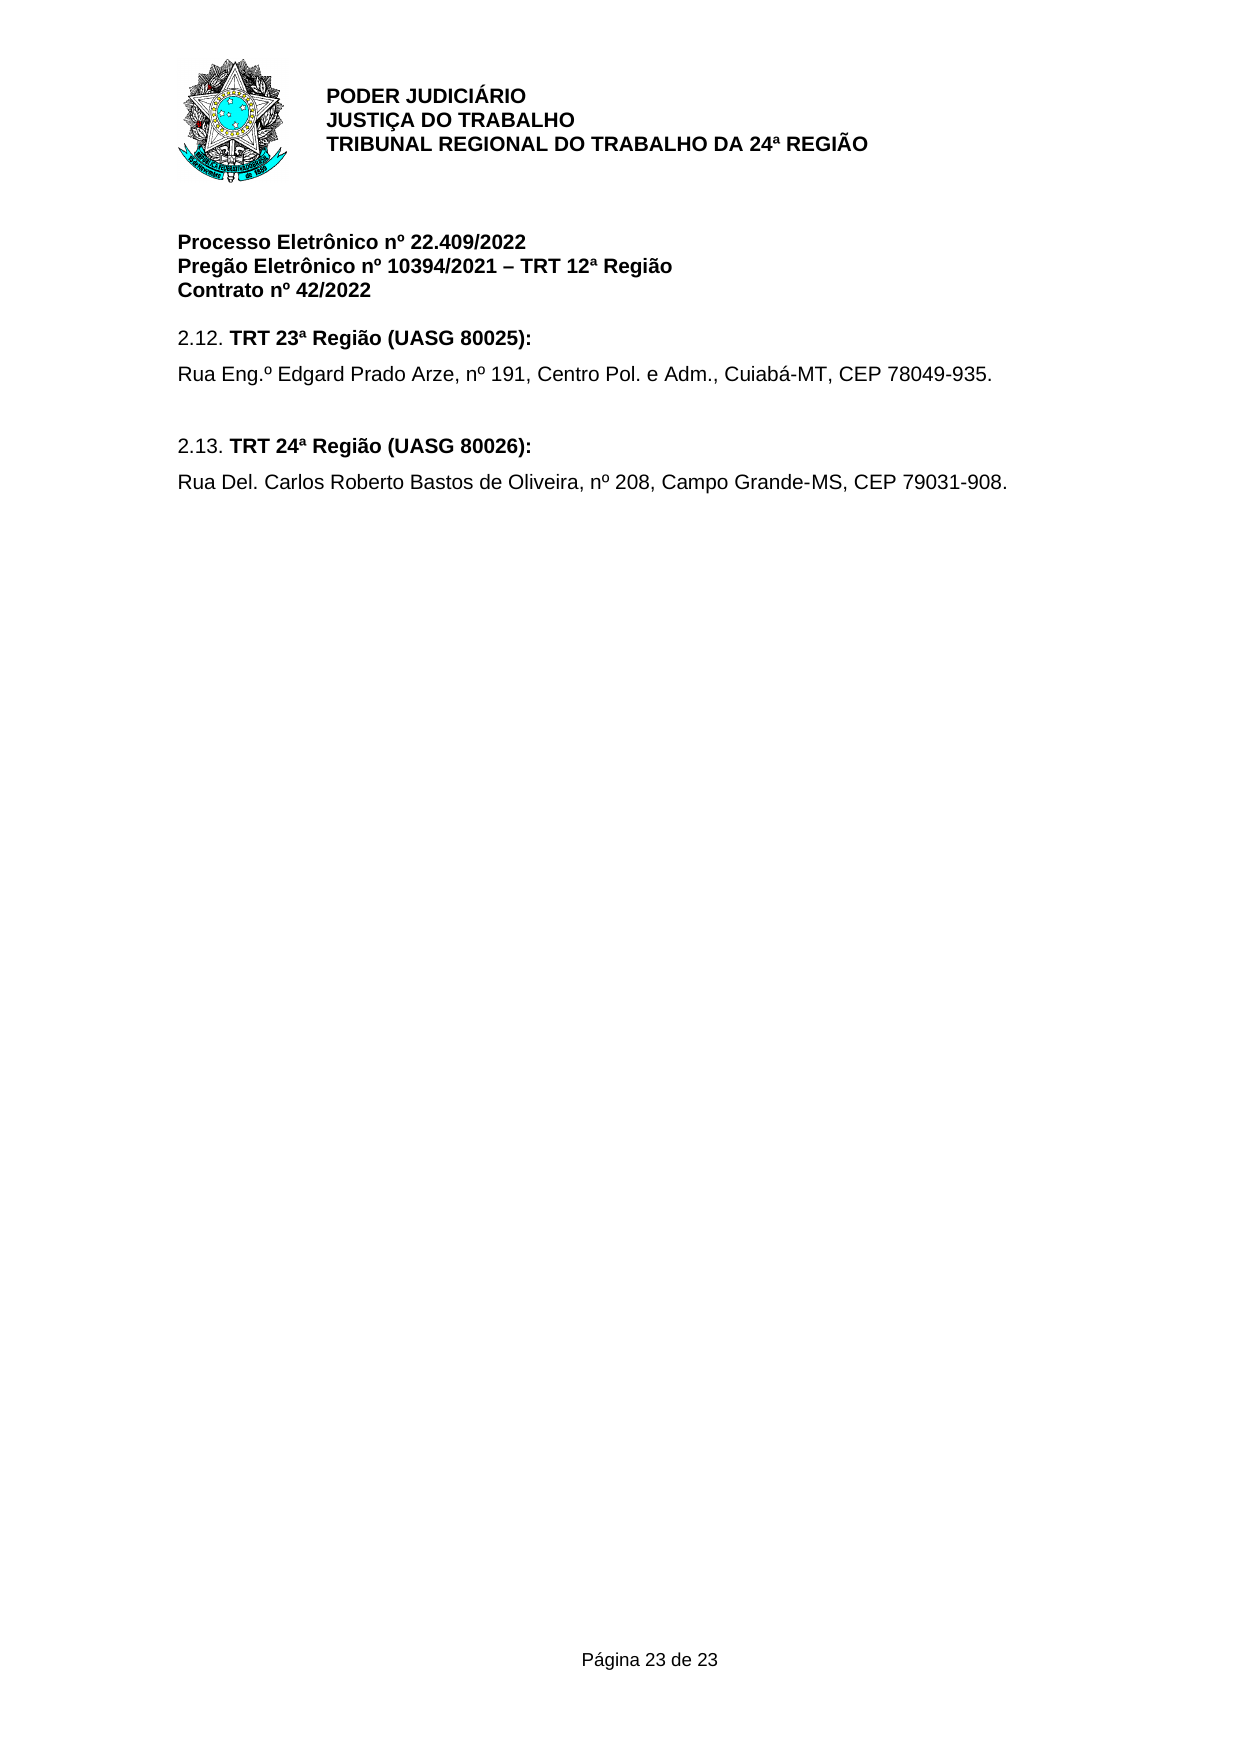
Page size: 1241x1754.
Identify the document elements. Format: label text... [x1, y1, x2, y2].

text Rua Del. Carlos Roberto Bastos de Oliveira, nº 208, Campo Grande-MS, CEP 79031-908. [177, 470, 1122, 494]
text 2.13. TRT 24ª Região (UASG 80026): [177, 434, 1122, 458]
text Rua Eng.º Edgard Prado Arze, nº 191, Centro Pol. e Adm., Cuiabá-MT, CEP 78049-935. [177, 362, 1122, 386]
picture [177, 58, 289, 183]
text 2.12. TRT 23ª Região (UASG 80025): [177, 326, 1122, 350]
